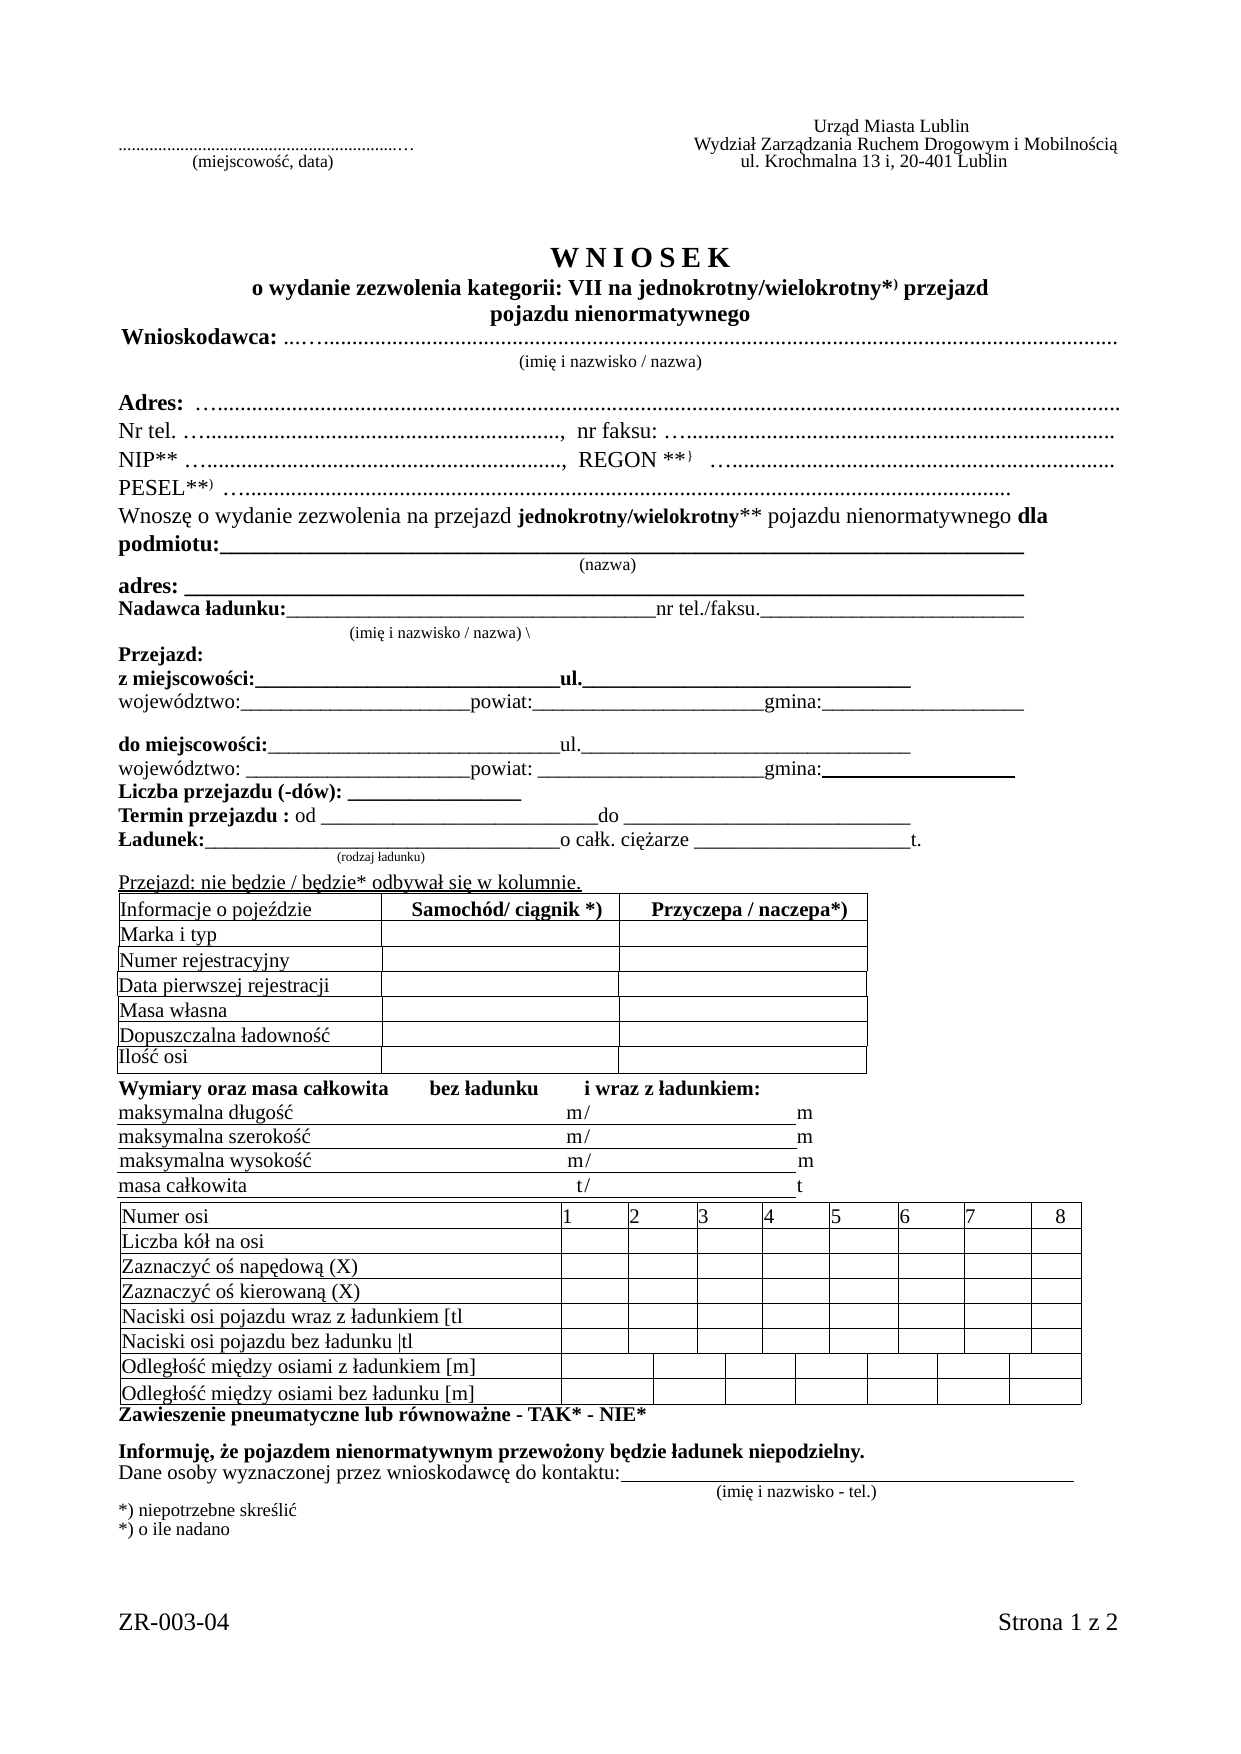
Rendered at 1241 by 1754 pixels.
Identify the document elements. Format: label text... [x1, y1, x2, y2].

text (imię i nazwisko / nazwa) \ [349, 619, 1122, 643]
text PESEL**) …...................................................................................................................................... [118, 473, 1122, 502]
table_cell m [796, 1124, 828, 1148]
table_cell maksymalna długość [117, 1101, 409, 1124]
text NIP** ….............................................................., REGON **} …................................................................... [118, 444, 1122, 473]
table_cell [629, 1304, 697, 1328]
table_cell m [410, 1125, 583, 1148]
table_header 5 [830, 1203, 898, 1228]
table_header masa całkowita [117, 1173, 409, 1197]
table_cell Marka i typ [120, 921, 381, 946]
table_cell [1032, 1329, 1081, 1353]
table_cell [654, 1354, 725, 1378]
table_header Wymiary oraz masa całkowita [117, 1078, 409, 1101]
text Wnoszę o wydanie zezwolenia na przejazd jednokrotny/wielokrotny** pojazdu nienormatywnego dla podmiotu: [118, 502, 1122, 557]
table_cell [796, 1379, 867, 1404]
table_header 4 [763, 1203, 829, 1228]
table_cell [654, 1379, 725, 1404]
table_header [620, 947, 867, 971]
table_cell [629, 1329, 697, 1353]
table_header maksymalna wysokość [118, 1149, 411, 1172]
text Wnioskodawca: ...…........................................................................................................................................... (imię i nazwisko / nazwa) [118, 326, 1122, 372]
table_header t [410, 1173, 583, 1197]
table_header / [584, 1149, 797, 1172]
table_cell / [583, 1101, 796, 1124]
table_cell m [410, 1101, 583, 1124]
table_cell [698, 1254, 762, 1278]
table_cell [726, 1354, 795, 1378]
table_header 8 [1032, 1203, 1081, 1228]
table_header [383, 947, 619, 971]
table_cell [868, 1379, 937, 1404]
table_header Numer osi [121, 1203, 561, 1228]
table_header i wraz z ładunkiem: [583, 1078, 796, 1101]
table_header Ilość osi [118, 1047, 381, 1073]
table_cell Odległość między osiami z ładunkiem [m] [121, 1354, 561, 1378]
text Adres: ….............................................................................................................................................................. Nr tel. ….............................................................., nr faksu: …........................................................................... [118, 387, 1122, 444]
table_cell Naciski osi pojazdu wraz z ładunkiem [tl [121, 1304, 561, 1328]
table_cell [830, 1254, 898, 1278]
text (rodzaj ładunku) [118, 852, 1122, 872]
table_cell [562, 1229, 628, 1253]
table_cell [629, 1254, 697, 1278]
table_cell [965, 1229, 1031, 1253]
table_cell [383, 1022, 619, 1046]
text Zawieszenie pneumatyczne lub równoważne - TAK* - NIE* [118, 1404, 1122, 1425]
table_header m [411, 1149, 584, 1172]
text z miejscowości: ul. [118, 666, 1122, 690]
table_cell [562, 1304, 628, 1328]
table_cell [726, 1379, 795, 1404]
table_cell [562, 1279, 628, 1303]
table_cell Liczba kół na osi [121, 1229, 561, 1253]
table_cell m [796, 1101, 828, 1124]
table_cell [965, 1254, 1031, 1278]
table_header 6 [899, 1203, 964, 1228]
table_cell [698, 1279, 762, 1303]
table_cell [698, 1304, 762, 1328]
table_cell [868, 1354, 937, 1378]
table_cell [562, 1329, 628, 1353]
table_cell [938, 1354, 1009, 1378]
table_cell [698, 1329, 762, 1353]
text Przejazd: nie będzie / będzie* odbywał się w kolumnie. [118, 872, 1122, 893]
table_cell [965, 1279, 1031, 1303]
text do miejscowości: ul. [118, 732, 1122, 756]
table_header bez ładunku [410, 1078, 583, 1101]
table_cell Zaznaczyć oś napędową (X) [121, 1254, 561, 1278]
table_cell [629, 1279, 697, 1303]
table_cell Naciski osi pojazdu bez ładunku |tl [121, 1329, 561, 1353]
table_header / [583, 1173, 796, 1197]
table_cell Dopuszczalna ładowność [119, 1022, 382, 1046]
table_cell [562, 1354, 653, 1378]
table_cell [382, 921, 619, 946]
table_header 1 [562, 1203, 628, 1228]
table_cell [763, 1329, 829, 1353]
text Liczba przejazdu (-dów): [118, 780, 1122, 804]
table_header Numer rejestracyjny [119, 947, 382, 971]
text adres: [118, 576, 1122, 598]
table_cell [830, 1304, 898, 1328]
table_cell Odległość między osiami bez ładunku [m] [121, 1379, 561, 1404]
table_cell [830, 1229, 898, 1253]
table_cell [965, 1329, 1031, 1353]
table_header Masa własna [119, 997, 382, 1021]
table_cell [830, 1329, 898, 1353]
table_cell [562, 1379, 653, 1404]
table_cell [1032, 1304, 1081, 1328]
table_cell [899, 1254, 964, 1278]
table_cell [899, 1229, 964, 1253]
text Termin przejazdu : od do [118, 804, 1122, 828]
table_cell / [583, 1125, 796, 1148]
table_cell [763, 1279, 829, 1303]
table_header t [796, 1172, 828, 1197]
table_cell [763, 1254, 829, 1278]
table_header Data pierwszej rejestracji [118, 972, 381, 996]
table_cell [899, 1304, 964, 1328]
table_cell [899, 1329, 964, 1353]
table_cell [698, 1229, 762, 1253]
text o wydanie zezwolenia kategorii: VII na jednokrotny/wielokrotny*) przejazd pojazdu nienormatywnego [118, 274, 1122, 326]
table_header [620, 997, 867, 1021]
table_cell [562, 1254, 628, 1278]
table_header m [797, 1148, 829, 1172]
table_cell Zaznaczyć oś kierowaną (X) [121, 1279, 561, 1303]
table_cell [1010, 1379, 1081, 1404]
table_cell maksymalna szerokość [117, 1125, 409, 1148]
table_cell [796, 1354, 867, 1378]
table_header 7 [965, 1203, 1031, 1228]
text Urząd Miasta Lublin ...............................................................… Wydział Zarządzania Ruchem Drogowym i Mobilnością (miejscowość, data) ul. Krochmalna 13 i, 20-401 Lublin [118, 118, 1122, 189]
text *) niepotrzebne skreślić [118, 1501, 1122, 1520]
table_cell [620, 1022, 867, 1046]
text Przejazd: [118, 643, 1122, 666]
table_cell [763, 1304, 829, 1328]
text WNIOSEK [158, 244, 1122, 274]
table_header [382, 1047, 618, 1073]
table_cell [1032, 1279, 1081, 1303]
text województwo: powiat: gmina: [118, 756, 1122, 780]
table_header Informacje o pojeździe [120, 894, 381, 920]
text (imię i nazwisko - tel.) [716, 1484, 1122, 1501]
text *) o ile nadano [118, 1520, 1122, 1539]
table_cell [899, 1279, 964, 1303]
text Dane osoby wyznaczonej przez wnioskodawcę do kontaktu: [118, 1463, 1122, 1484]
table_cell [1032, 1254, 1081, 1278]
table_header 2 [629, 1203, 697, 1228]
table_cell [763, 1229, 829, 1253]
table_header [796, 1078, 828, 1101]
text Ładunek: o całk. ciężarze t. [118, 828, 1122, 852]
table_header [383, 997, 619, 1021]
text Informuję, że pojazdem nienormatywnym przewożony będzie ładunek niepodzielny. [118, 1442, 1122, 1462]
table_header [382, 972, 618, 996]
text (nazwa) [118, 557, 1097, 574]
table_cell [1010, 1354, 1081, 1378]
table_header 3 [698, 1203, 762, 1228]
table_header Przyczepa / naczepa*) [620, 894, 867, 920]
text województwo: powiat: gmina: [118, 690, 1122, 713]
table_header Samochód/ ciągnik *) [382, 894, 619, 920]
table_cell [830, 1279, 898, 1303]
text Nadawca ładunku: nr tel./faksu. [118, 598, 1122, 619]
table_header [619, 972, 866, 996]
table_cell [629, 1229, 697, 1253]
table_cell [965, 1304, 1031, 1328]
table_cell [1032, 1229, 1081, 1253]
table_cell [938, 1379, 1009, 1404]
table_header [619, 1047, 866, 1073]
table_cell [620, 921, 867, 946]
